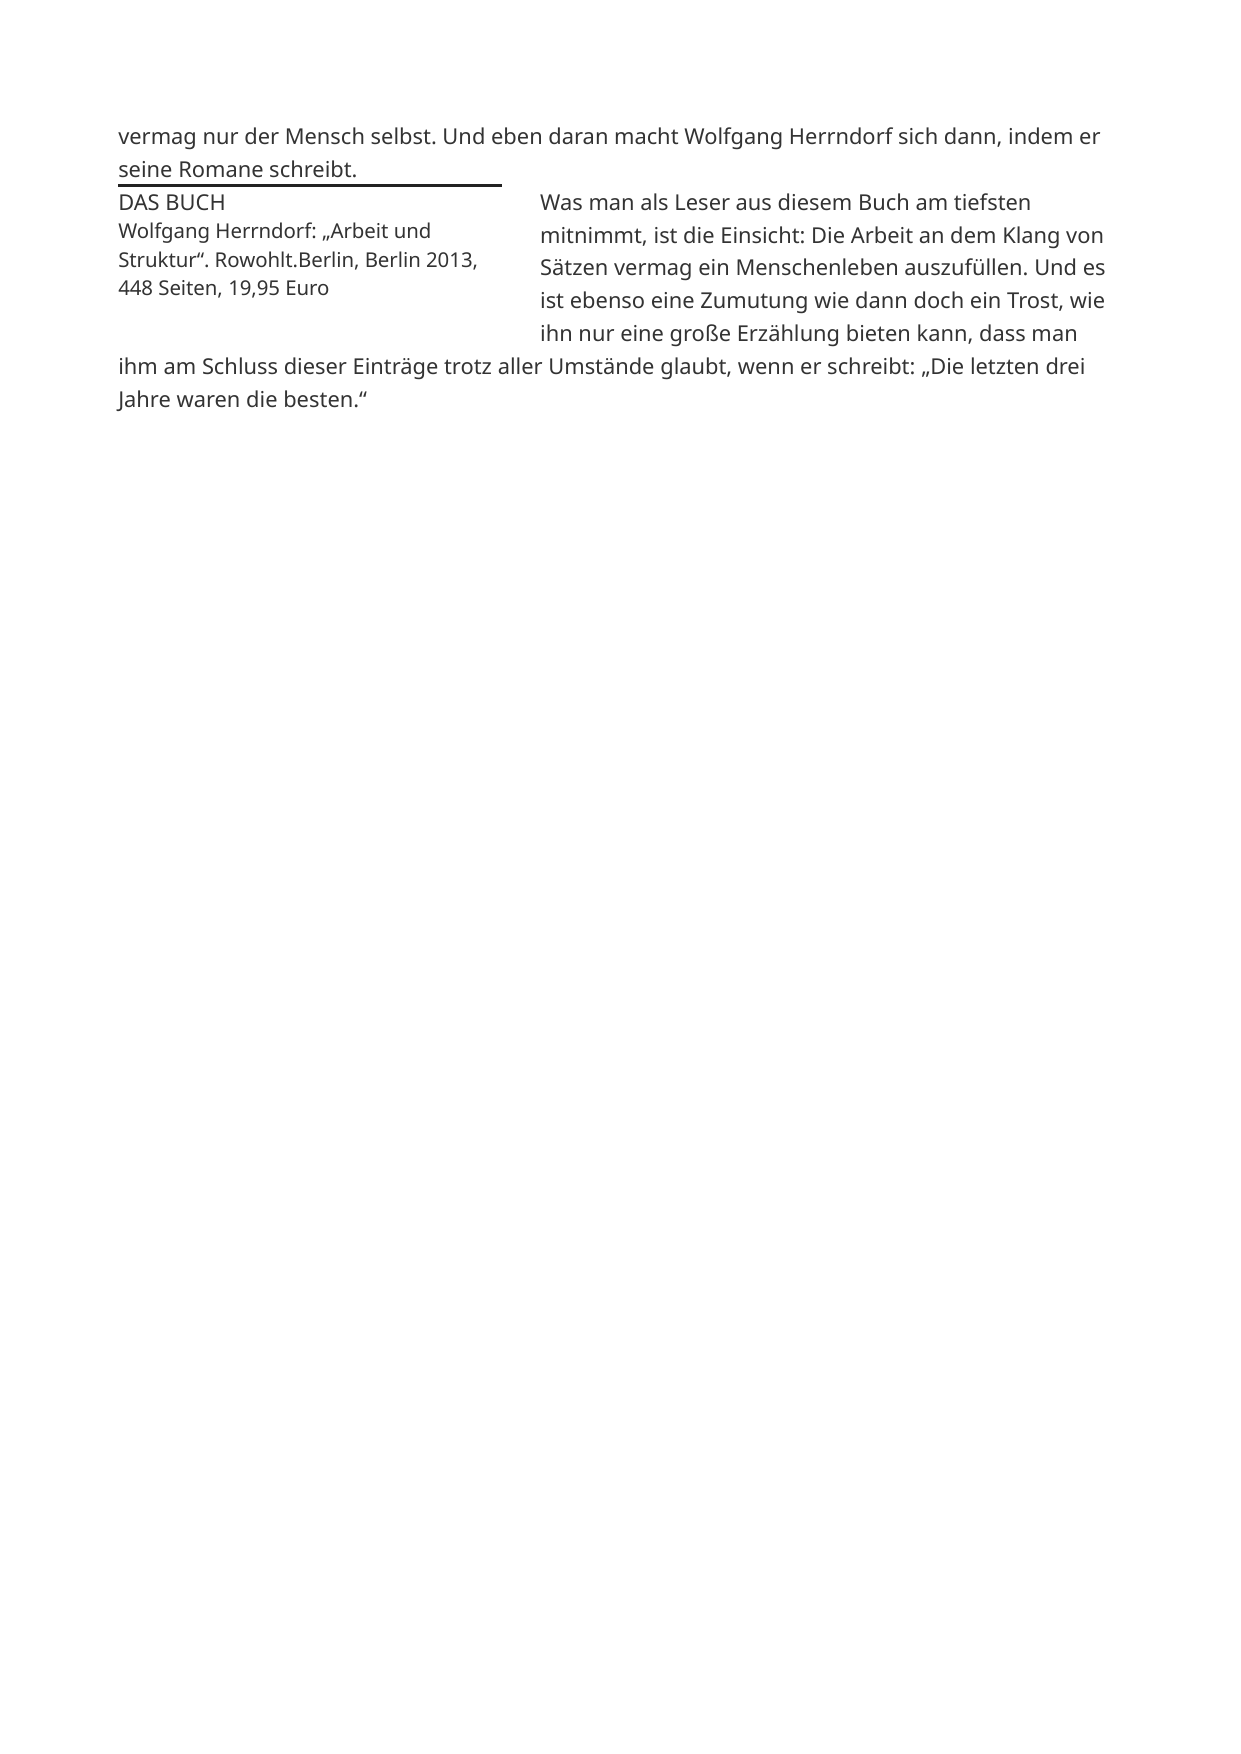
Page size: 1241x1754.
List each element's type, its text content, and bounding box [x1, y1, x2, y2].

text Wolfgang Herrndorf: „Arbeit und Struktur“. Rowohlt.Berlin, Berlin 2013, 448 Seiten, 19,95 Euro [118, 217, 502, 301]
subtitle DAS BUCH [118, 187, 502, 217]
text vermag nur der Mensch selbst. Und eben daran macht Wolfgang Herrndorf sich dann, indem er seine Romane schreibt. [118, 118, 1122, 184]
text Was man als Leser aus diesem Buch am tiefsten mitnimmt, ist die Einsicht: Die Arbeit an dem Klang von Sätzen vermag ein Menschenleben auszufüllen. Und es ist ebenso eine Zumutung wie dann doch ein Trost, wie ihn nur eine große Erzählung bieten kann, dass man ihm am Schluss dieser Einträge trotz aller Umstände glaubt, wenn er schreibt: „Die letzten drei Jahre waren die besten.“ [118, 184, 1122, 413]
